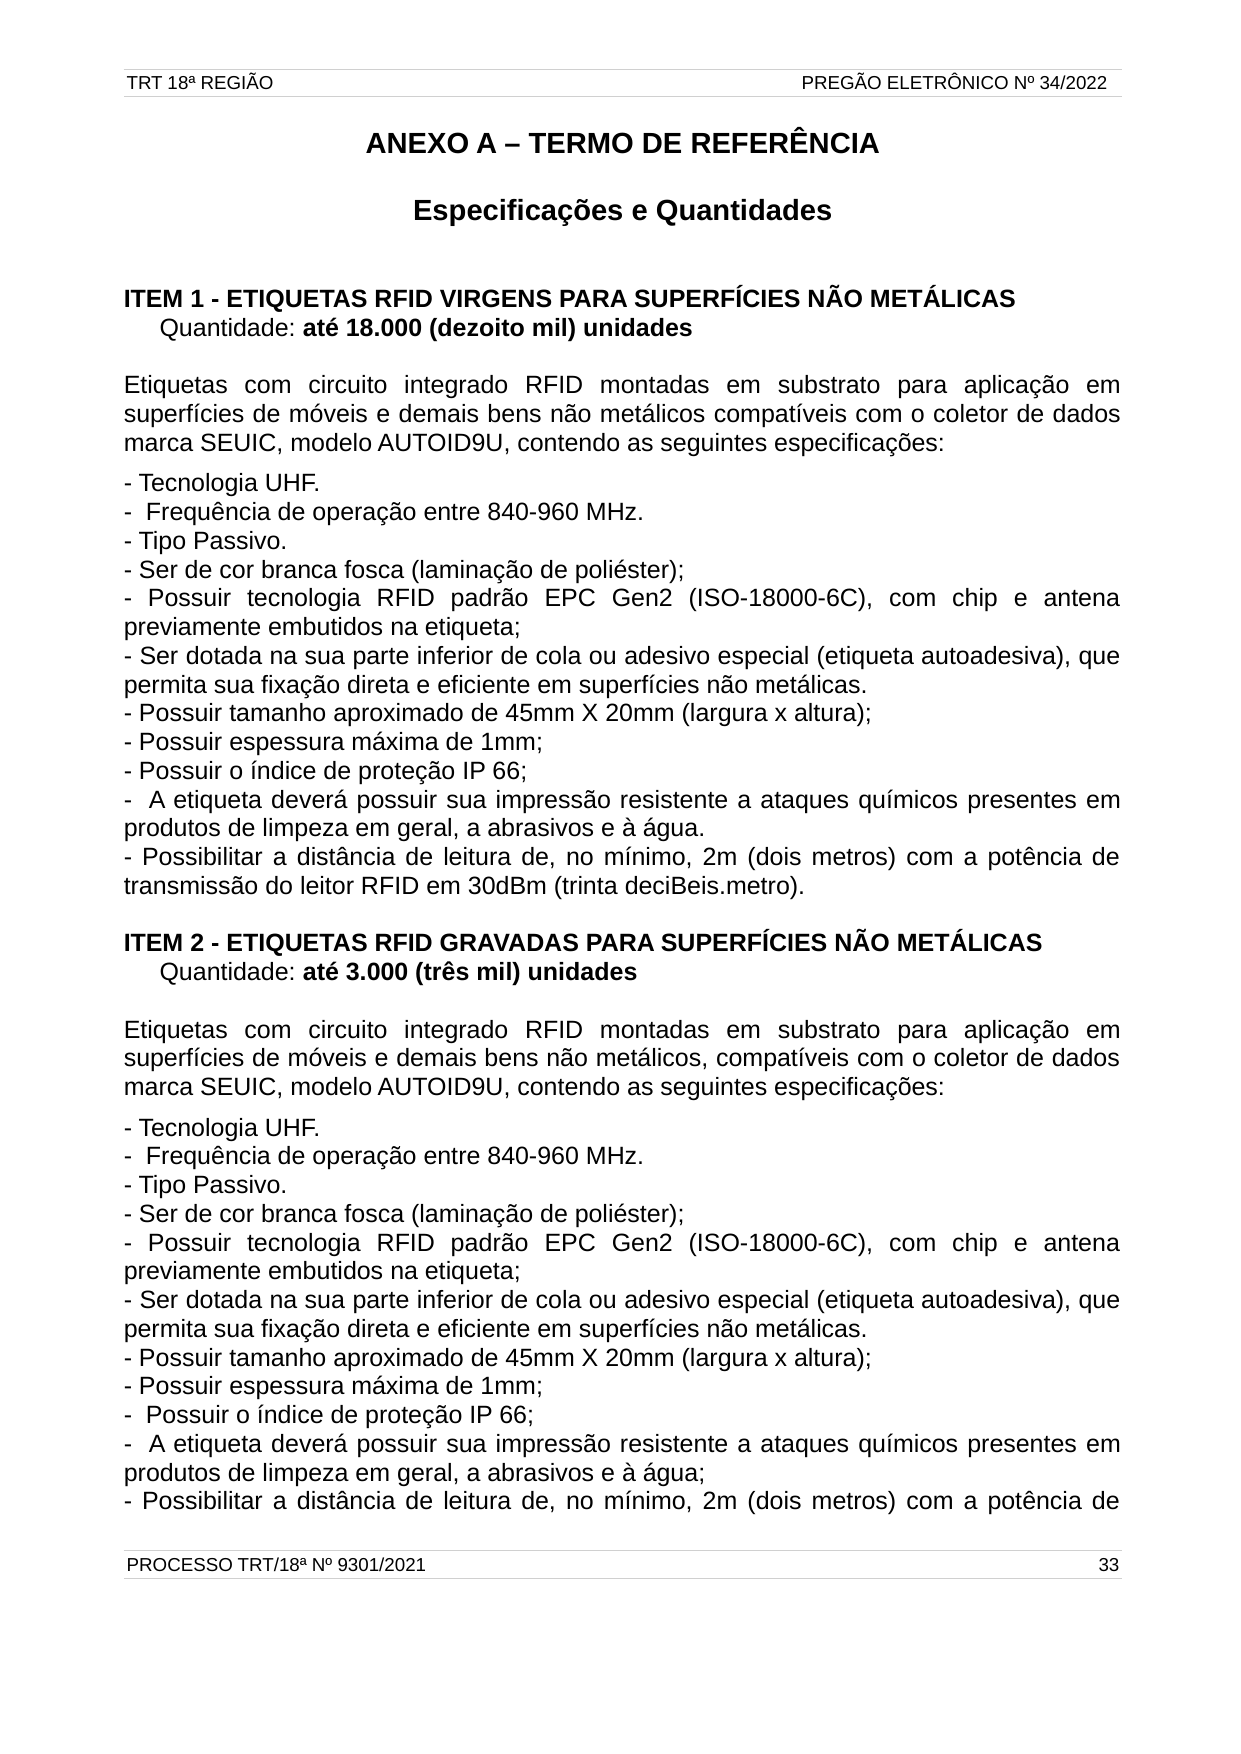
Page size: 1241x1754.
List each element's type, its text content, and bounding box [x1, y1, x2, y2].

text - Ser dotada na sua parte inferior de cola ou adesivo especial (etiqueta autoadesiva), que permita sua fixação direta e eficiente em superfícies não metálicas. [123, 1285, 1122, 1343]
text - Possuir espessura máxima de 1mm; [123, 727, 1122, 756]
text - Ser dotada na sua parte inferior de cola ou adesivo especial (etiqueta autoadesiva), que permita sua fixação direta e eficiente em superfícies não metálicas. [123, 641, 1122, 698]
text ITEM 1 - ETIQUETAS RFID VIRGENS PARA SUPERFÍCIES NÃO METÁLICAS [123, 284, 1122, 313]
text - Possuir tecnologia RFID padrão EPC Gen2 (ISO-18000-6C), com chip e antena previamente embutidos na etiqueta; [123, 1228, 1122, 1285]
text Quantidade: até 18.000 (dezoito mil) unidades [123, 313, 1122, 342]
text - Possibilitar a distância de leitura de, no mínimo, 2m (dois metros) com a potência de [123, 1486, 1122, 1515]
text Etiquetas com circuito integrado RFID montadas em substrato para aplicação em superfícies de móveis e demais bens não metálicos, compatíveis com o coletor de dados marca SEUIC, modelo AUTOID9U, contendo as seguintes especificações: [123, 1014, 1122, 1101]
text - Tipo Passivo. [123, 526, 1122, 554]
text Etiquetas com circuito integrado RFID montadas em substrato para aplicação em superfícies de móveis e demais bens não metálicos compatíveis com o coletor de dados marca SEUIC, modelo AUTOID9U, contendo as seguintes especificações: [123, 370, 1122, 457]
text - Frequência de operação entre 840-960 MHz. [123, 1141, 1122, 1170]
text - Possuir o índice de proteção IP 66; [123, 1400, 1122, 1429]
text - Tipo Passivo. [123, 1170, 1122, 1199]
text - A etiqueta deverá possuir sua impressão resistente a ataques químicos presentes em produtos de limpeza em geral, a abrasivos e à água. [123, 784, 1122, 842]
text - Possuir o índice de proteção IP 66; [123, 756, 1122, 784]
text - Possibilitar a distância de leitura de, no mínimo, 2m (dois metros) com a potência de transmissão do leitor RFID em 30dBm (trinta deciBeis.metro). [123, 842, 1122, 899]
text - Tecnologia UHF. [123, 468, 1122, 497]
text - Frequência de operação entre 840-960 MHz. [123, 497, 1122, 526]
text - Ser de cor branca fosca (laminação de poliéster); [123, 1199, 1122, 1228]
text - Tecnologia UHF. [123, 1113, 1122, 1141]
text - Ser de cor branca fosca (laminação de poliéster); [123, 554, 1122, 583]
text Especificações e Quantidades [123, 193, 1122, 227]
text - A etiqueta deverá possuir sua impressão resistente a ataques químicos presentes em produtos de limpeza em geral, a abrasivos e à água; [123, 1429, 1122, 1486]
text - Possuir tamanho aproximado de 45mm X 20mm (largura x altura); [123, 698, 1122, 727]
text - Possuir tamanho aproximado de 45mm X 20mm (largura x altura); [123, 1343, 1122, 1371]
text - Possuir espessura máxima de 1mm; [123, 1371, 1122, 1400]
text ITEM 2 - ETIQUETAS RFID GRAVADAS PARA SUPERFÍCIES NÃO METÁLICAS [123, 928, 1122, 957]
text Quantidade: até 3.000 (três mil) unidades [123, 957, 1122, 986]
text - Possuir tecnologia RFID padrão EPC Gen2 (ISO-18000-6C), com chip e antena previamente embutidos na etiqueta; [123, 583, 1122, 641]
text ANEXO A – TERMO DE REFERÊNCIA [123, 126, 1122, 159]
